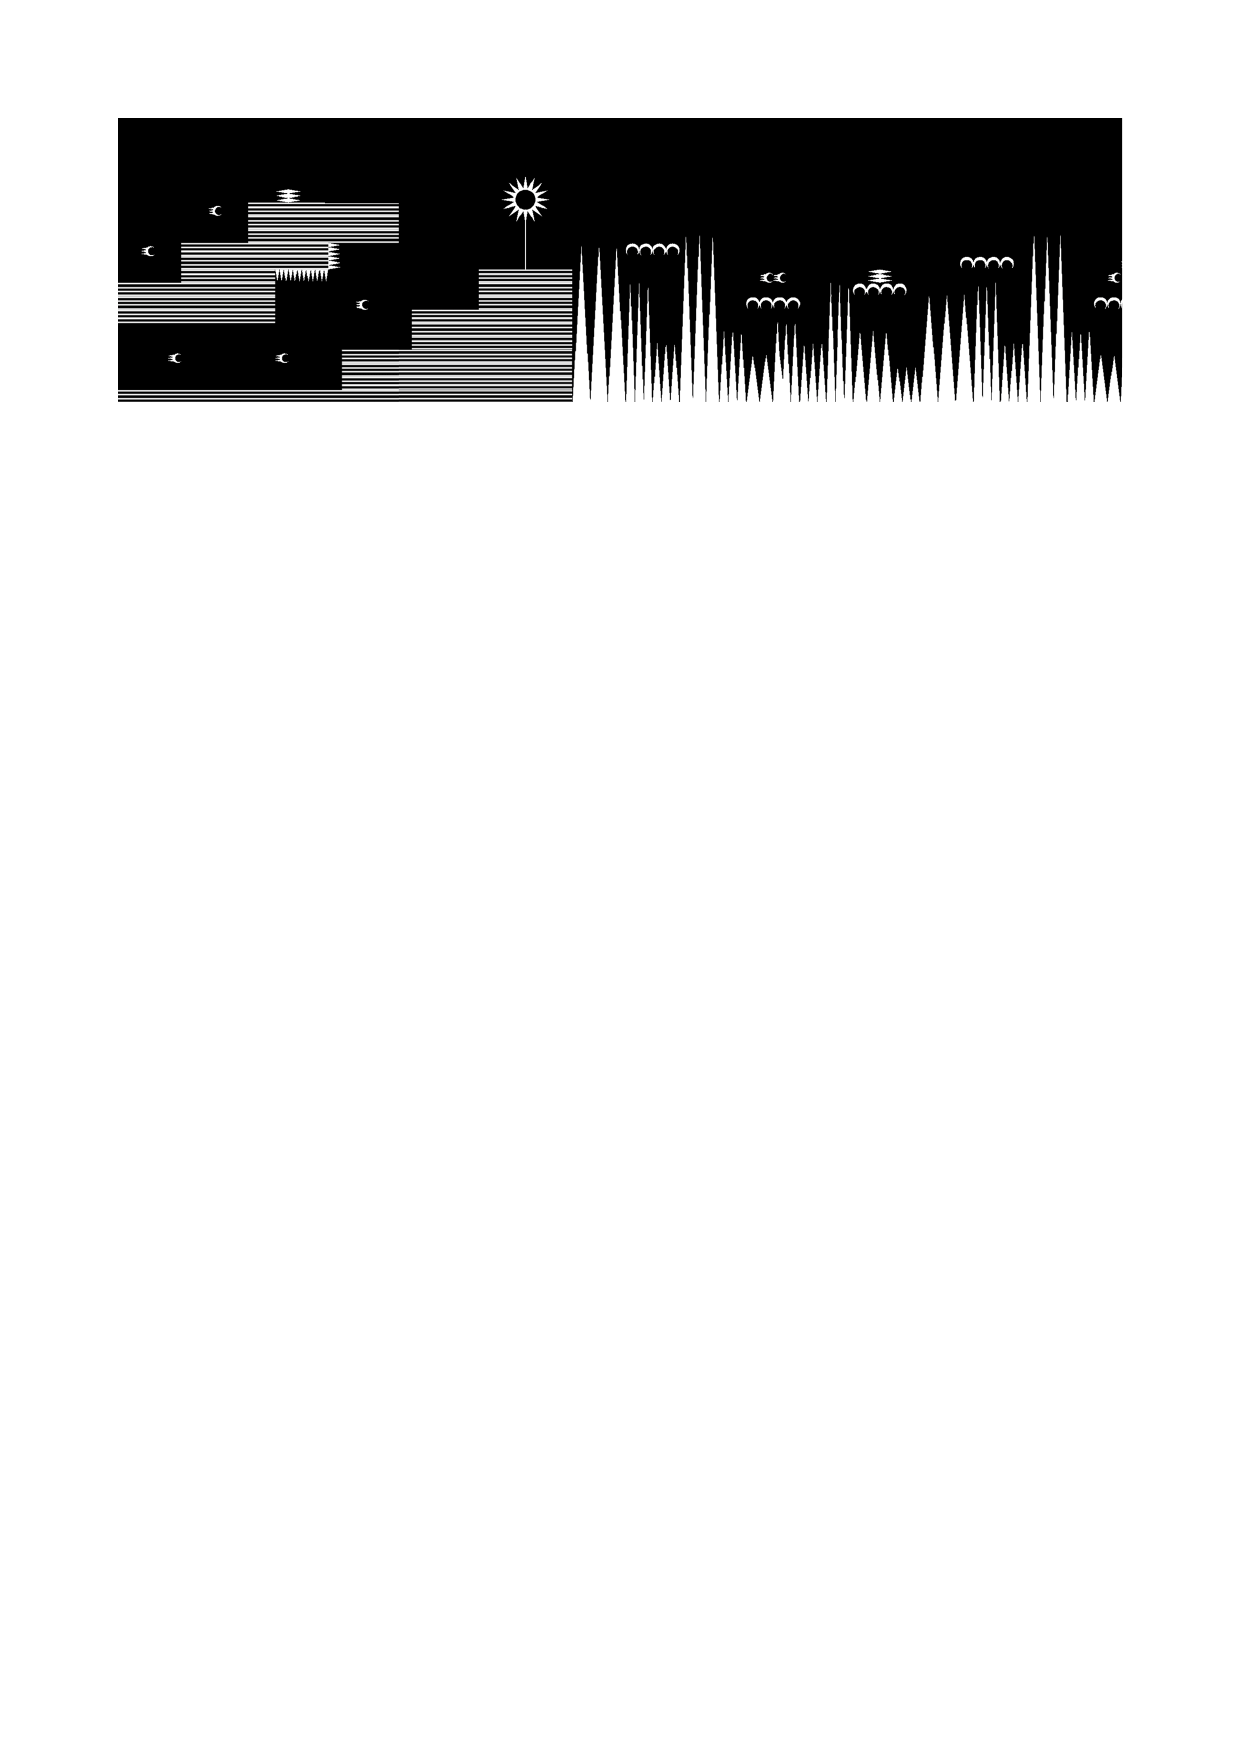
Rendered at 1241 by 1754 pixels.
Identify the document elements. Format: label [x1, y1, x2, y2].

picture [118, 118, 1123, 497]
